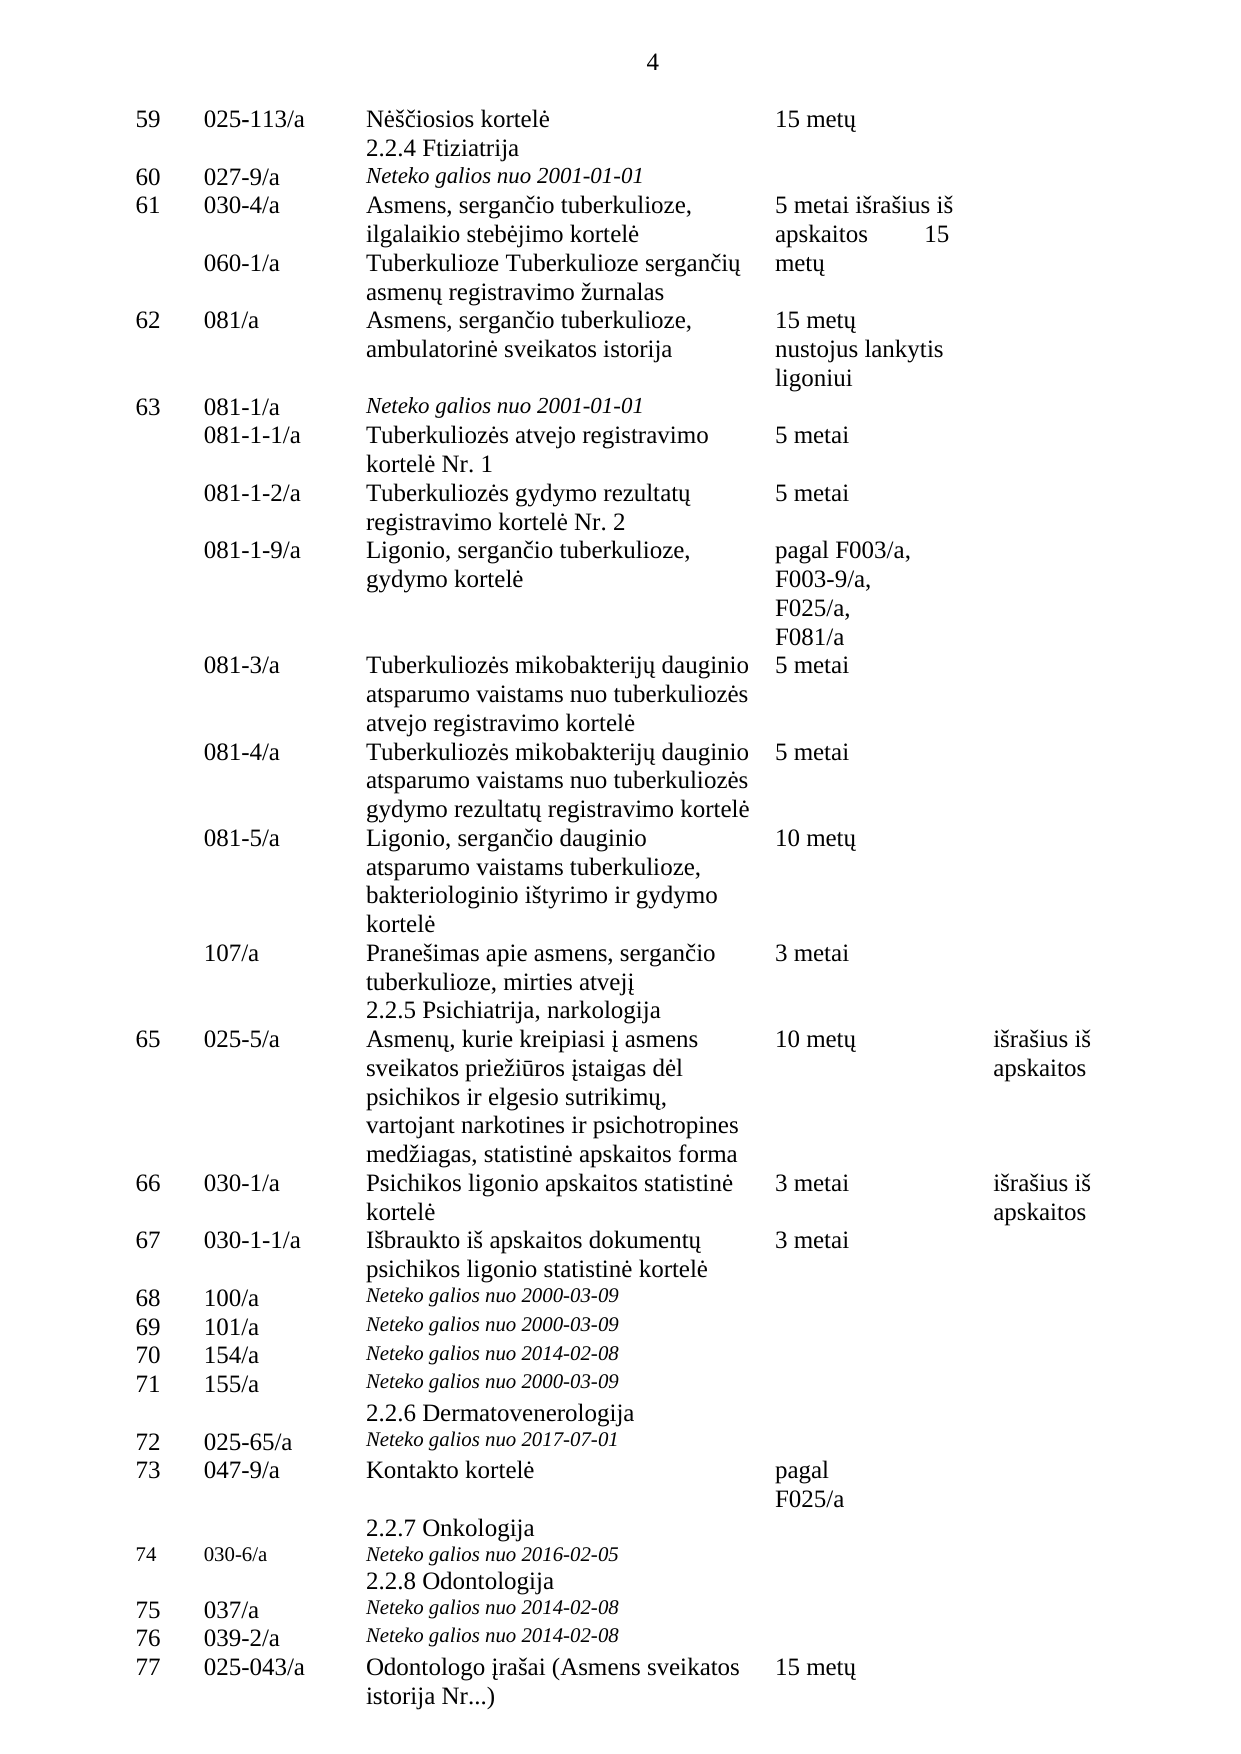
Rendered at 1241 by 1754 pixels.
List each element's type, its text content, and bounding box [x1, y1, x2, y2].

table_cell [764, 1341, 986, 1369]
table_cell 5 metai [764, 651, 982, 737]
table_cell [764, 996, 982, 1024]
table_cell 2.2.8 Odontologija [355, 1566, 763, 1595]
table_cell [764, 1595, 986, 1623]
table_cell 081-3/a [192, 651, 354, 737]
table_cell Neteko galios nuo 2016-02-05 [355, 1542, 763, 1566]
table_cell [192, 133, 354, 162]
table_cell Psichikos ligonio apskaitos statistinė kortelė [355, 1168, 763, 1226]
table_cell 15 metų nustojus lankytis ligoniui [764, 306, 982, 392]
table_cell [986, 1624, 1122, 1652]
table_cell [982, 421, 1128, 478]
table_cell [986, 1456, 1122, 1513]
table_cell [982, 133, 1128, 162]
table_cell 030-6/a [192, 1542, 354, 1566]
table_cell [124, 1513, 192, 1542]
table_cell [764, 162, 982, 191]
table_cell Neteko galios nuo 2000-03-09 [355, 1283, 763, 1312]
table_cell 5 metai [764, 421, 982, 478]
table_cell [124, 478, 192, 536]
table_cell 027-9/a [192, 162, 354, 191]
table_cell [764, 1624, 986, 1652]
table_cell Asmens, sergančio tuberkulioze, ambulatorinė sveikatos istorija [355, 306, 763, 392]
table_cell [124, 651, 192, 737]
table_cell [124, 1398, 192, 1427]
table_cell 71 [124, 1369, 192, 1398]
table_cell [1123, 1341, 1128, 1369]
table_cell pagal F003/a, F003-9/a, F025/a, F081/a [764, 536, 982, 651]
table_cell Neteko galios nuo 2014-02-08 [355, 1595, 763, 1623]
table_cell [986, 1427, 1122, 1456]
table_cell 030-4/a 060-1/a [192, 191, 354, 306]
table_cell Odontologo įrašai (Asmens sveikatos istorija Nr...) [355, 1652, 763, 1710]
table_cell 081-1-9/a [192, 536, 354, 651]
table_cell [192, 996, 354, 1024]
table_cell [764, 1398, 986, 1427]
table_cell [986, 1566, 1122, 1595]
table_cell [982, 1283, 1128, 1312]
table_cell 69 [124, 1312, 192, 1341]
table_cell [764, 1513, 986, 1542]
table_cell [1123, 1427, 1128, 1456]
table_cell [192, 1513, 354, 1542]
table_cell [1123, 1652, 1128, 1710]
table_cell 3 metai [764, 1168, 982, 1226]
table_cell [764, 1566, 986, 1595]
table_cell 107/a [192, 938, 354, 996]
table_cell 59 [124, 104, 192, 133]
table_cell Neteko galios nuo 2014-02-08 [355, 1624, 763, 1652]
table_cell [986, 1513, 1122, 1542]
table_cell Ligonio, sergančio dauginio atsparumo vaistams tuberkulioze, bakteriologinio ištyrimo ir gydymo kortelė [355, 823, 763, 938]
table_cell 62 [124, 306, 192, 392]
table_cell 081-5/a [192, 823, 354, 938]
table_cell 76 [124, 1624, 192, 1652]
table_cell 5 metai [764, 737, 982, 823]
table_cell [982, 996, 1128, 1024]
table_cell 10 metų [764, 1024, 982, 1168]
table_cell Kontakto kortelė [355, 1456, 763, 1513]
table_cell Tuberkuliozės gydymo rezultatų registravimo kortelė Nr. 2 [355, 478, 763, 536]
table_cell [124, 421, 192, 478]
table_cell Tuberkuliozės mikobakterijų dauginio atsparumo vaistams nuo tuberkuliozės atvejo registravimo kortelė [355, 651, 763, 737]
table_cell 081-1-2/a [192, 478, 354, 536]
table_cell 025-5/a [192, 1024, 354, 1168]
table_cell [982, 737, 1128, 823]
table_cell išrašius iš apskaitos [982, 1024, 1128, 1168]
table_cell [982, 478, 1128, 536]
table_cell 025-113/a [192, 104, 354, 133]
table_cell 030-1/a [192, 1168, 354, 1226]
table_cell [1123, 1513, 1128, 1542]
table_cell Asmens, sergančio tuberkulioze, ilgalaikio stebėjimo kortelė Tuberkulioze Tuberkulioze sergančių asmenų registravimo žurnalas [355, 191, 763, 306]
table_cell [192, 1566, 354, 1595]
table_cell 081-4/a [192, 737, 354, 823]
table_cell 72 [124, 1427, 192, 1456]
table_cell [1123, 1624, 1128, 1652]
table_cell 025-043/a [192, 1652, 354, 1710]
table_cell 70 [124, 1341, 192, 1369]
table_cell 155/a [192, 1369, 354, 1398]
table_cell [1123, 1369, 1128, 1398]
table_cell 63 [124, 392, 192, 421]
table_cell 74 [124, 1542, 192, 1566]
table_cell Ligonio, sergančio tuberkulioze, gydymo kortelė [355, 536, 763, 651]
table_cell 15 metų [764, 1652, 986, 1710]
table_cell [982, 306, 1128, 392]
table_cell Asmenų, kurie kreipiasi į asmens sveikatos priežiūros įstaigas dėl psichikos ir elgesio sutrikimų, vartojant narkotines ir psichotropines medžiagas, statistinė apskaitos forma [355, 1024, 763, 1168]
table_cell 65 [124, 1024, 192, 1168]
table_cell 081-1/a [192, 392, 354, 421]
table_cell 030-1-1/a [192, 1226, 354, 1283]
table_cell [124, 996, 192, 1024]
table_cell [982, 651, 1128, 737]
table_cell Išbraukto iš apskaitos dokumentų psichikos ligonio statistinė kortelė [355, 1226, 763, 1283]
table_cell [1123, 1542, 1128, 1566]
table_cell 2.2.5 Psichiatrija, narkologija [355, 996, 763, 1024]
table_cell [982, 823, 1128, 938]
table_cell 77 [124, 1652, 192, 1710]
table_cell [982, 938, 1128, 996]
table_cell 081-1-1/a [192, 421, 354, 478]
table_cell [986, 1341, 1122, 1369]
table_cell [764, 1427, 986, 1456]
table_cell [764, 1542, 986, 1566]
table_cell [982, 191, 1128, 306]
table_cell [982, 536, 1128, 651]
table_cell 5 metai išrašius iš apskaitos 15 metų [764, 191, 982, 306]
table_cell [1123, 1595, 1128, 1623]
table_cell 100/a [192, 1283, 354, 1312]
table_cell [986, 1595, 1122, 1623]
table_cell 2.2.6 Dermatovenerologija [355, 1398, 763, 1427]
table_cell [982, 1226, 1128, 1283]
table_cell [124, 1566, 192, 1595]
table_cell Neteko galios nuo 2001-01-01 [355, 392, 763, 421]
table_cell Neteko galios nuo 2017-07-01 [355, 1427, 763, 1456]
table_cell 3 metai [764, 1226, 982, 1283]
table_cell Neteko galios nuo 2001-01-01 [355, 162, 763, 191]
table_cell [1123, 1456, 1128, 1513]
table_cell [764, 1369, 986, 1398]
table_cell Neteko galios nuo 2014-02-08 [355, 1341, 763, 1369]
table_cell Tuberkuliozės mikobakterijų dauginio atsparumo vaistams nuo tuberkuliozės gydymo rezultatų registravimo kortelė [355, 737, 763, 823]
table_cell [124, 823, 192, 938]
table_cell Neteko galios nuo 2000-03-09 [355, 1312, 763, 1341]
table_cell 75 [124, 1595, 192, 1623]
table_cell [124, 737, 192, 823]
table_cell [764, 392, 982, 421]
table_cell 081/a [192, 306, 354, 392]
table_cell 68 [124, 1283, 192, 1312]
table_cell 10 metų [764, 823, 982, 938]
table_cell [986, 1542, 1122, 1566]
table_cell [986, 1652, 1122, 1710]
table_cell [124, 133, 192, 162]
table_cell 039-2/a [192, 1624, 354, 1652]
table_cell išrašius iš apskaitos [982, 1168, 1128, 1226]
table_cell [124, 536, 192, 651]
table_cell [1123, 1398, 1128, 1427]
table_cell [986, 1398, 1122, 1427]
table_cell 66 [124, 1168, 192, 1226]
table_cell 3 metai [764, 938, 982, 996]
table_cell [764, 1312, 982, 1341]
table_cell [982, 392, 1128, 421]
table_cell [982, 162, 1128, 191]
table_cell [124, 938, 192, 996]
table_cell [764, 1283, 982, 1312]
table_cell 60 [124, 162, 192, 191]
table_cell Nėščiosios kortelė [355, 104, 763, 133]
table_cell 2.2.4 Ftiziatrija [355, 133, 763, 162]
table_cell pagal F025/a [764, 1456, 986, 1513]
table_cell 047-9/a [192, 1456, 354, 1513]
table_cell [982, 104, 1128, 133]
table_cell Neteko galios nuo 2000-03-09 [355, 1369, 763, 1398]
table_cell Tuberkuliozės atvejo registravimo kortelė Nr. 1 [355, 421, 763, 478]
table_cell [1123, 1566, 1128, 1595]
table_cell [986, 1369, 1122, 1398]
table_cell 037/a [192, 1595, 354, 1623]
table_cell 61 [124, 191, 192, 306]
table_cell 73 [124, 1456, 192, 1513]
table_cell 2.2.7 Onkologija [355, 1513, 763, 1542]
table_cell 67 [124, 1226, 192, 1283]
table_cell [192, 1398, 354, 1427]
table_cell Pranešimas apie asmens, sergančio tuberkulioze, mirties atvejį [355, 938, 763, 996]
table_cell 154/a [192, 1341, 354, 1369]
table_cell 101/a [192, 1312, 354, 1341]
table_cell 025-65/a [192, 1427, 354, 1456]
table_cell [764, 133, 982, 162]
table_cell 15 metų [764, 104, 982, 133]
table_cell 5 metai [764, 478, 982, 536]
table_cell [982, 1312, 1128, 1341]
